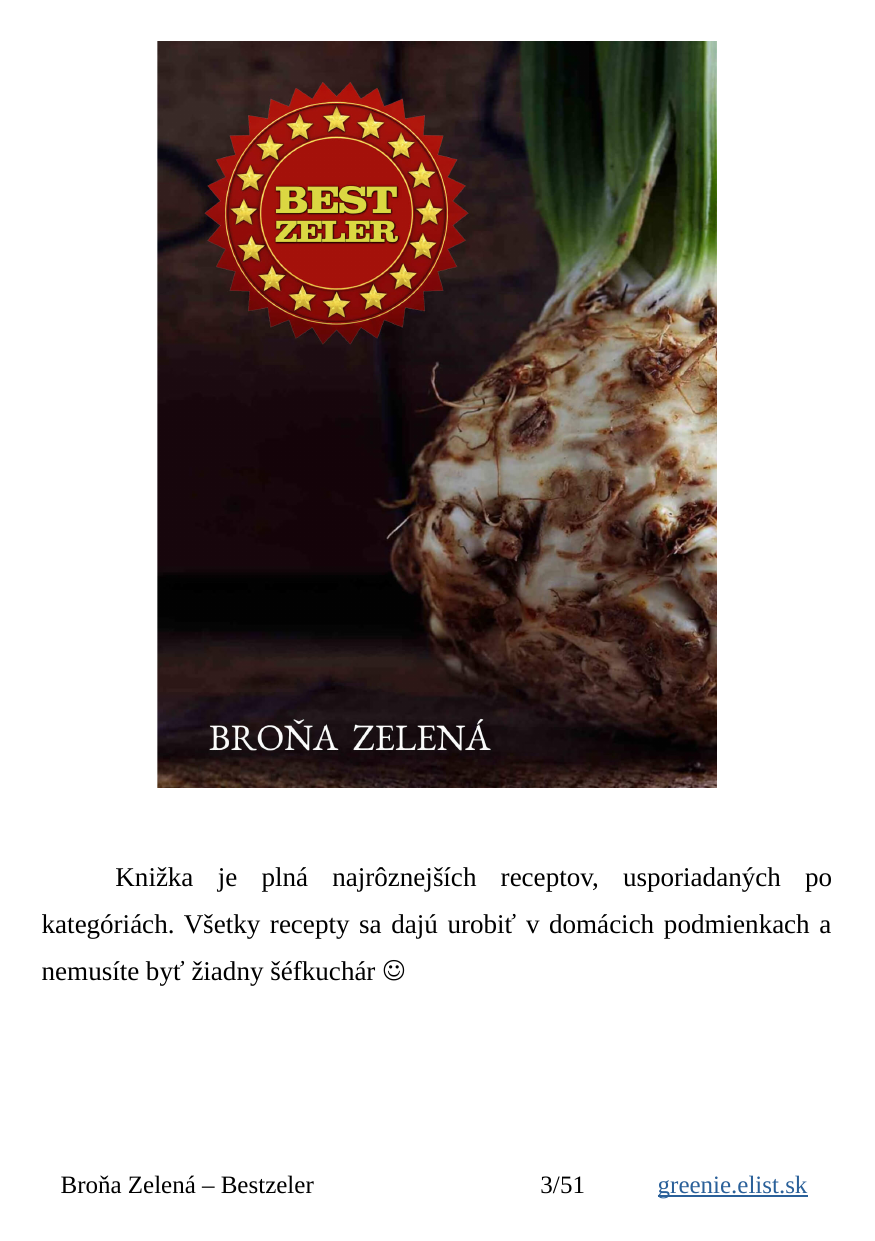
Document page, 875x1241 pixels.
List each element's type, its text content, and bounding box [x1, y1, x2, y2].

picture [157, 41, 717, 788]
text Knižka je plná najrôznejších receptov, usporiadaných po kategóriách. Všetky recepty sa dajú urobiť v domácich podmienkach a nemusíte byť žiadny šéfkuchár  [41, 862, 833, 986]
